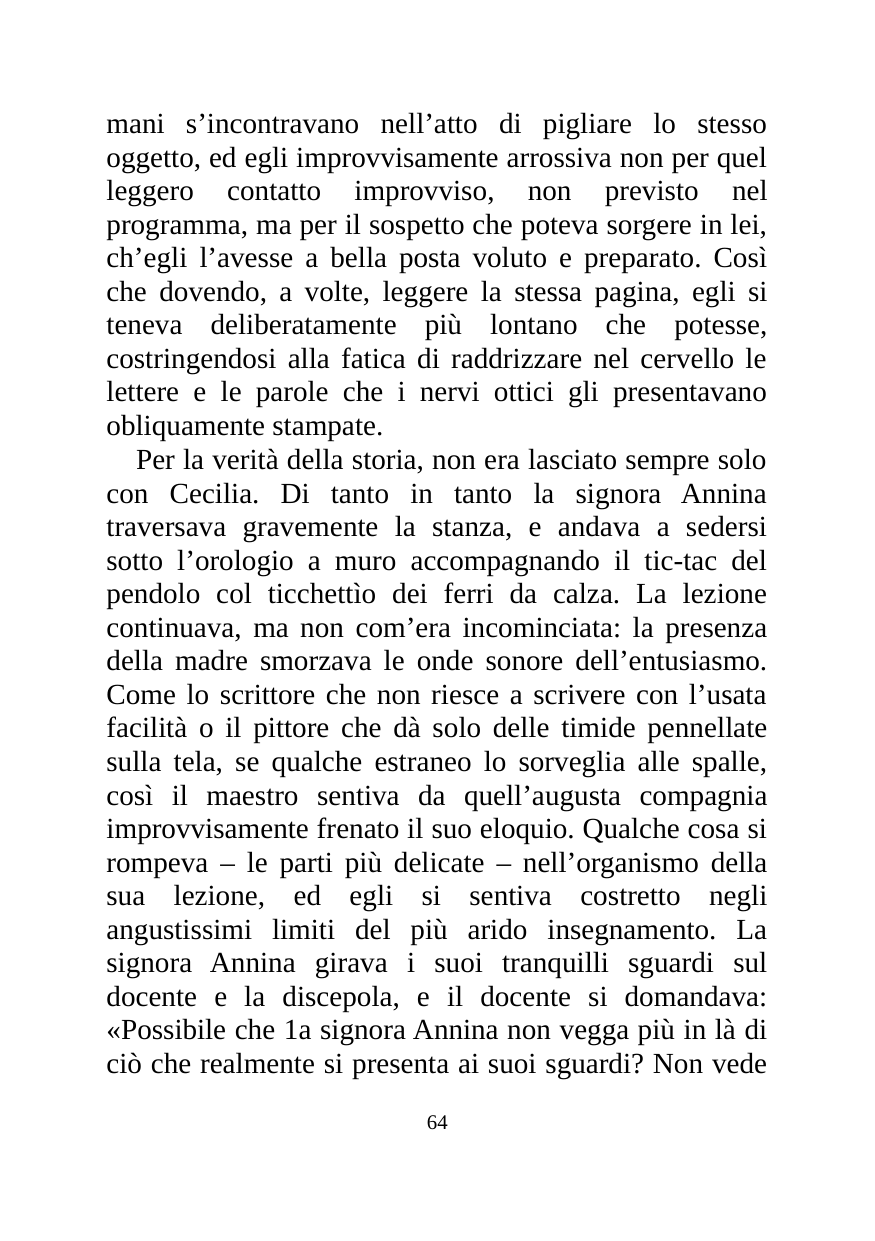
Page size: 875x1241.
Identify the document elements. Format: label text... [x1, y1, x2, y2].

text Per la verità della storia, non era lasciato sempre solo con Cecilia. Di tanto in tanto la signora Annina traversava gravemente la stanza, e andava a sedersi sotto l’orologio a muro accompagnando il tic-tac del pendolo col ticchettìo dei ferri da calza. La lezione continuava, ma non com’era incominciata: la presenza della madre smorzava le onde sonore dell’entusiasmo. Come lo scrittore che non riesce a scrivere con l’usata facilità o il pittore che dà solo delle timide pennellate sulla tela, se qualche estraneo lo sorveglia alle spalle, così il maestro sentiva da quell’augusta compagnia improvvisamente frenato il suo eloquio. Qualche cosa si rompeva – le parti più delicate – nell’organismo della sua lezione, ed egli si sentiva costretto negli angustissimi limiti del più arido insegnamento. La signora Annina girava i suoi tranquilli sguardi sul docente e la discepola, e il docente si domandava: «Possibile che 1a signora Annina non vegga più in là di ciò che realmente si presenta ai suoi sguardi? Non vede [106, 442, 768, 1079]
text mani s’incontravano nell’atto di pigliare lo stesso oggetto, ed egli improvvisamente arrossiva non per quel leggero contatto improvviso, non previsto nel programma, ma per il sospetto che poteva sorgere in lei, ch’egli l’avesse a bella posta voluto e preparato. Così che dovendo, a volte, leggere la stessa pagina, egli si teneva deliberatamente più lontano che potesse, costringendosi alla fatica di raddrizzare nel cervello le lettere e le parole che i nervi ottici gli presentavano obliquamente stampate. [106, 106, 768, 442]
